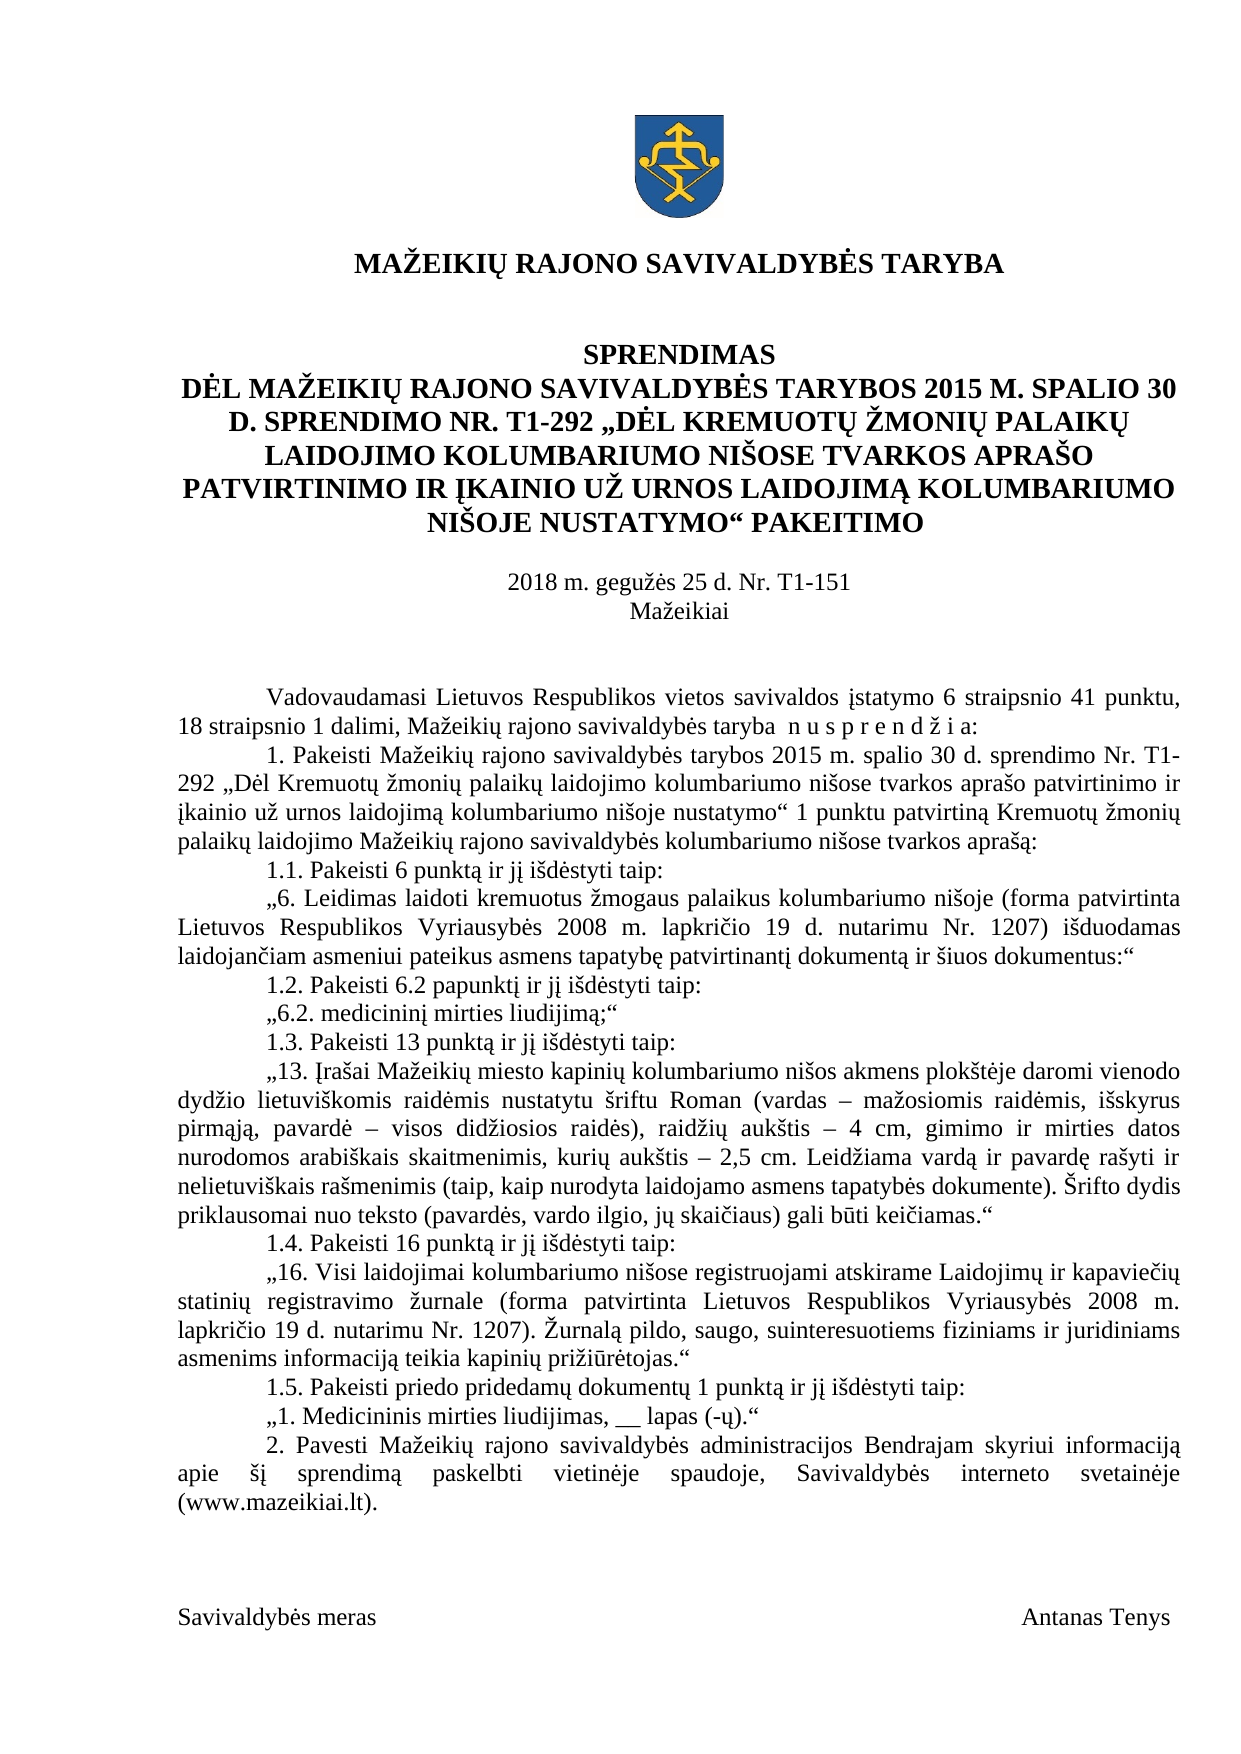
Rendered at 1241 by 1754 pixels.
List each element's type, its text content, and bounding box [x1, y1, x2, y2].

text 1.2. Pakeisti 6.2 papunktį ir jį išdėstyti taip: [177, 970, 1181, 998]
text „6. Leidimas laidoti kremuotus žmogaus palaikus kolumbariumo nišoje (forma patvirtinta Lietuvos Respublikos Vyriausybės 2008 m. lapkričio 19 d. nutarimu Nr. 1207) išduodamas laidojančiam asmeniui pateikus asmens tapatybę patvirtinantį dokumentą ir šiuos dokumentus:“ [177, 883, 1181, 970]
text 1. Pakeisti Mažeikių rajono savivaldybės tarybos 2015 m. spalio 30 d. sprendimo Nr. T1-292 „Dėl Kremuotų žmonių palaikų laidojimo kolumbariumo nišose tvarkos aprašo patvirtinimo ir įkainio už urnos laidojimą kolumbariumo nišoje nustatymo“ 1 punktu patvirtiną Kremuotų žmonių palaikų laidojimo Mažeikių rajono savivaldybės kolumbariumo nišose tvarkos aprašą: [177, 740, 1181, 855]
text 2. Pavesti Mažeikių rajono savivaldybės administracijos Bendrajam skyriui informaciją apie šį sprendimą paskelbti vietinėje spaudoje, Savivaldybės interneto svetainėje (www.mazeikiai.lt). [177, 1430, 1181, 1516]
text 2018 m. gegužės 25 d. Nr. T1-151 [177, 567, 1181, 596]
text 1.3. Pakeisti 13 punktą ir jį išdėstyti taip: [177, 1027, 1181, 1056]
text Mažeikių rajono SAVIVALDYBĖS taryba [177, 246, 1181, 280]
text DĖL MAŽEIKIŲ RAJONO SAVIVALDYBĖS TARYBOS 2015 M. SPALIO 30 D. SPRENDIMO NR. T1-292 „DĖL KREMUOTŲ ŽMONIŲ PALAIKŲ LAIDOJIMO KOLUMBARIUMO NIŠOSE TVARKOS APRAŠO PATVIRTINIMO IR ĮKAINIO UŽ URNOS LAIDOJIMĄ KOLUMBARIUMO NIŠOJE NUSTATYMO“ PAKEITIMO [177, 371, 1181, 538]
text „6.2. medicininį mirties liudijimą;“ [177, 998, 1181, 1027]
text Mažeikiai [177, 596, 1181, 625]
text „16. Visi laidojimai kolumbariumo nišose registruojami atskirame Laidojimų ir kapaviečių statinių registravimo žurnale (forma patvirtinta Lietuvos Respublikos Vyriausybės 2008 m. lapkričio 19 d. nutarimu Nr. 1207). Žurnalą pildo, saugo, suinteresuotiems fiziniams ir juridiniams asmenims informaciją teikia kapinių prižiūrėtojas.“ [177, 1257, 1181, 1372]
text Vadovaudamasi Lietuvos Respublikos vietos savivaldos įstatymo 6 straipsnio 41 punktu, 18 straipsnio 1 dalimi, Mažeikių rajono savivaldybės taryba n u s p r e n d ž i a: [177, 682, 1181, 740]
text „1. Medicininis mirties liudijimas, __ lapas (-ų).“ [177, 1401, 1181, 1430]
text Savivaldybės meras Antanas Tenys [177, 1602, 1181, 1631]
text „13. Įrašai Mažeikių miesto kapinių kolumbariumo nišos akmens plokštėje daromi vienodo dydžio lietuviškomis raidėmis nustatytu šriftu Roman (vardas – mažosiomis raidėmis, išskyrus pirmąją, pavardė – visos didžiosios raidės), raidžių aukštis – 4 cm, gimimo ir mirties datos nurodomos arabiškais skaitmenimis, kurių aukštis – 2,5 cm. Leidžiama vardą ir pavardę rašyti ir nelietuviškais rašmenimis (taip, kaip nurodyta laidojamo asmens tapatybės dokumente). Šrifto dydis priklausomai nuo teksto (pavardės, vardo ilgio, jų skaičiaus) gali būti keičiamas.“ [177, 1056, 1181, 1228]
text 1.1. Pakeisti 6 punktą ir jį išdėstyti taip: [177, 855, 1181, 883]
text 1.4. Pakeisti 16 punktą ir jį išdėstyti taip: [177, 1228, 1181, 1257]
subtitle SPRENDIMAS [177, 337, 1181, 371]
text 1.5. Pakeisti priedo pridedamų dokumentų 1 punktą ir jį išdėstyti taip: [177, 1372, 1181, 1401]
